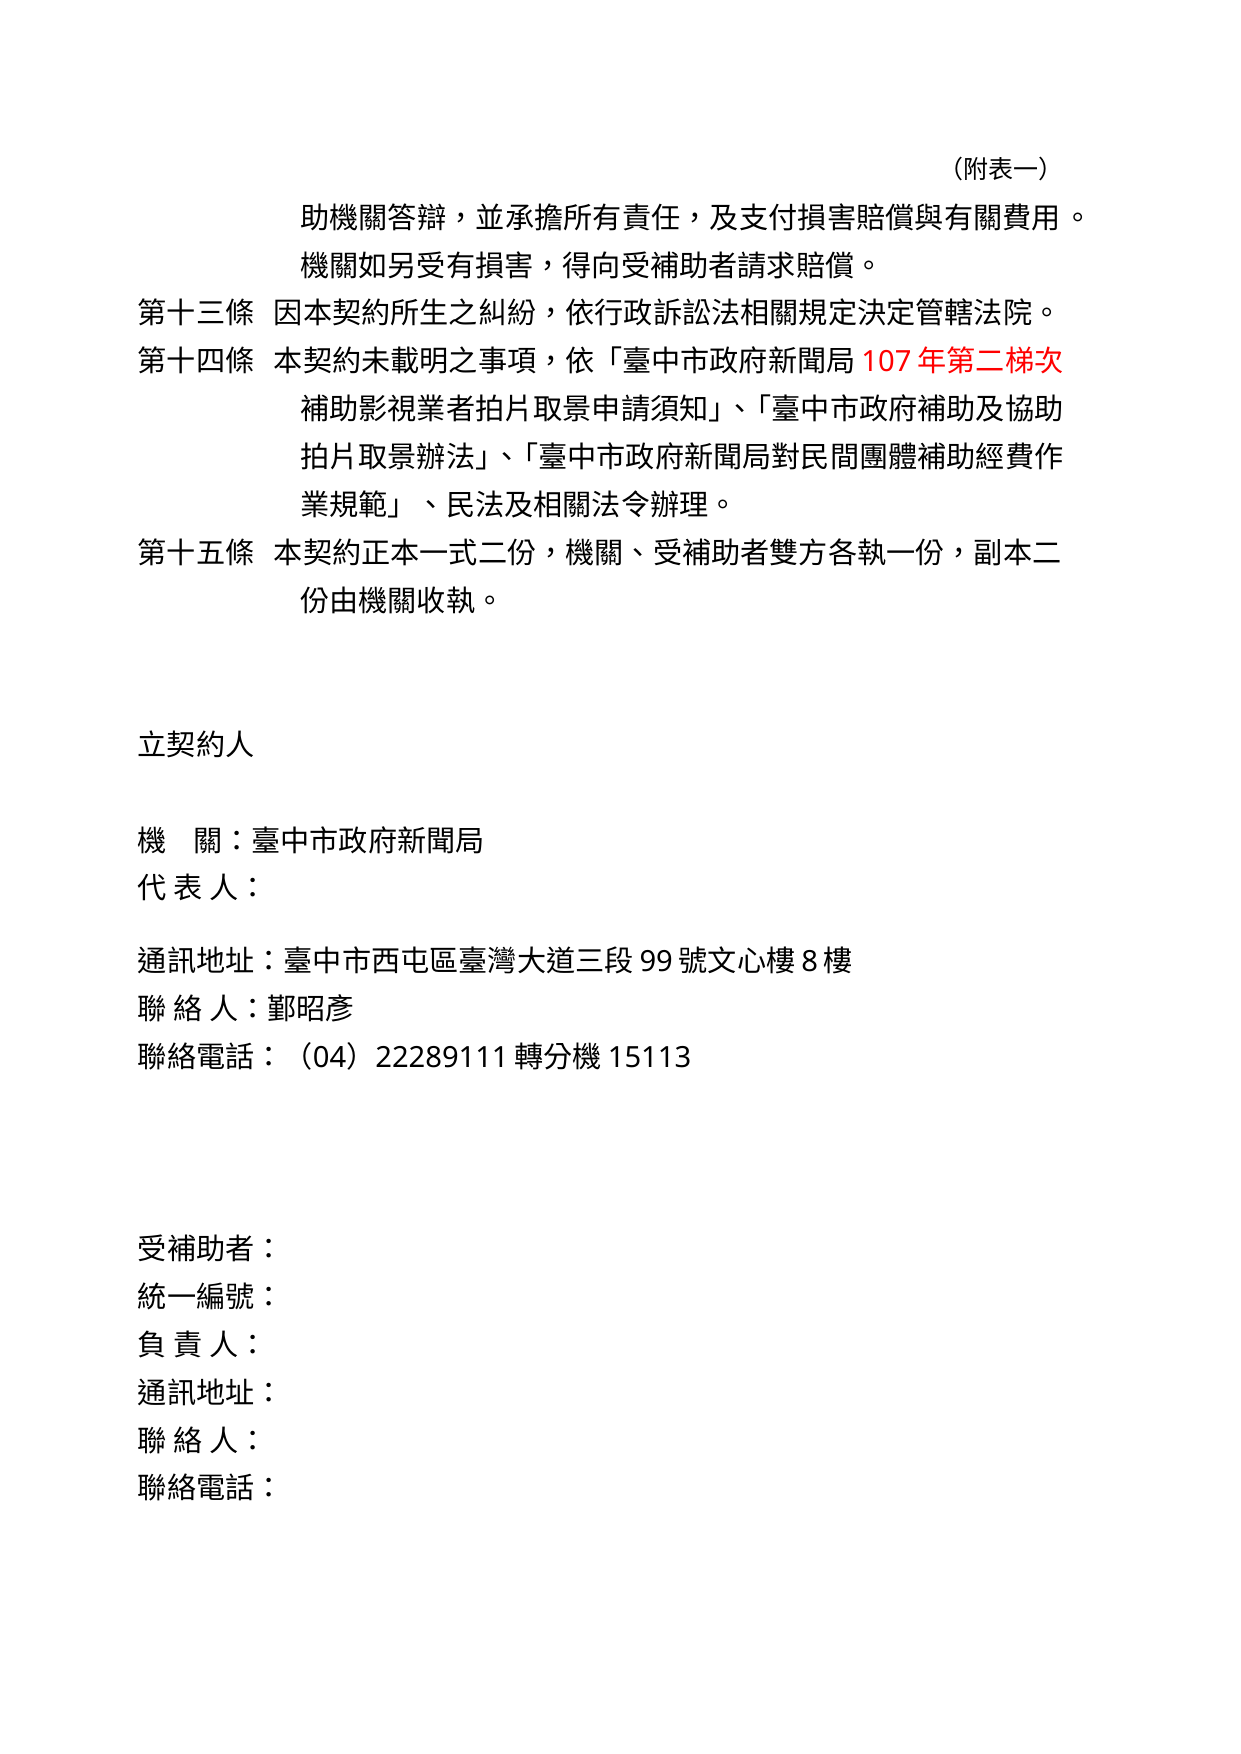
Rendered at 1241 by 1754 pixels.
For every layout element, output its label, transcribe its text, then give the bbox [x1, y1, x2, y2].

text 機 關：臺中市政府新聞局 [138, 813, 1063, 861]
text 聯絡電話： [138, 1461, 1063, 1508]
text 第十五條 本契約正本一式二份，機關、受補助者雙方各執一份，副本二份由機關收執。 [137, 525, 1063, 621]
text 統一編號： [138, 1269, 1063, 1317]
text 通訊地址：臺中市西屯區臺灣大道三段99號文心樓8樓 [138, 933, 1063, 981]
text 第十四條 本契約未載明之事項，依「臺中市政府新聞局107年第二梯次補助影視業者拍片取景申請須知」、「臺中市政府補助及協助拍片取景辦法」、「臺中市政府新聞局對民間團體補助經費作業規範」、民法及相關法令辦理。 [137, 333, 1063, 525]
text 聯絡電話：（04）22289111轉分機15113 [138, 1029, 1063, 1077]
text 負 責 人： [138, 1317, 1063, 1365]
text 第十二條 受補助者依本契約提供之影片如涉及侵害他人或侵害智慧財產權等情事，致機關遭致第三人控告、索賠時，由受補助者協助機關答辯，並承擔所有責任，及支付損害賠償與有關費用。機關如另受有損害，得向受補助者請求賠償。 [137, 190, 1063, 286]
text 立契約人 [137, 717, 1063, 765]
text 代 表 人： [138, 861, 1063, 908]
text 聯 絡 人：鄞昭彥 [138, 981, 1063, 1029]
text 第十三條 因本契約所生之糾紛，依行政訴訟法相關規定決定管轄法院。 [137, 286, 1063, 333]
text 通訊地址： [138, 1365, 1063, 1413]
text 受補助者： [138, 1221, 1063, 1269]
text 聯 絡 人： [138, 1413, 1063, 1461]
